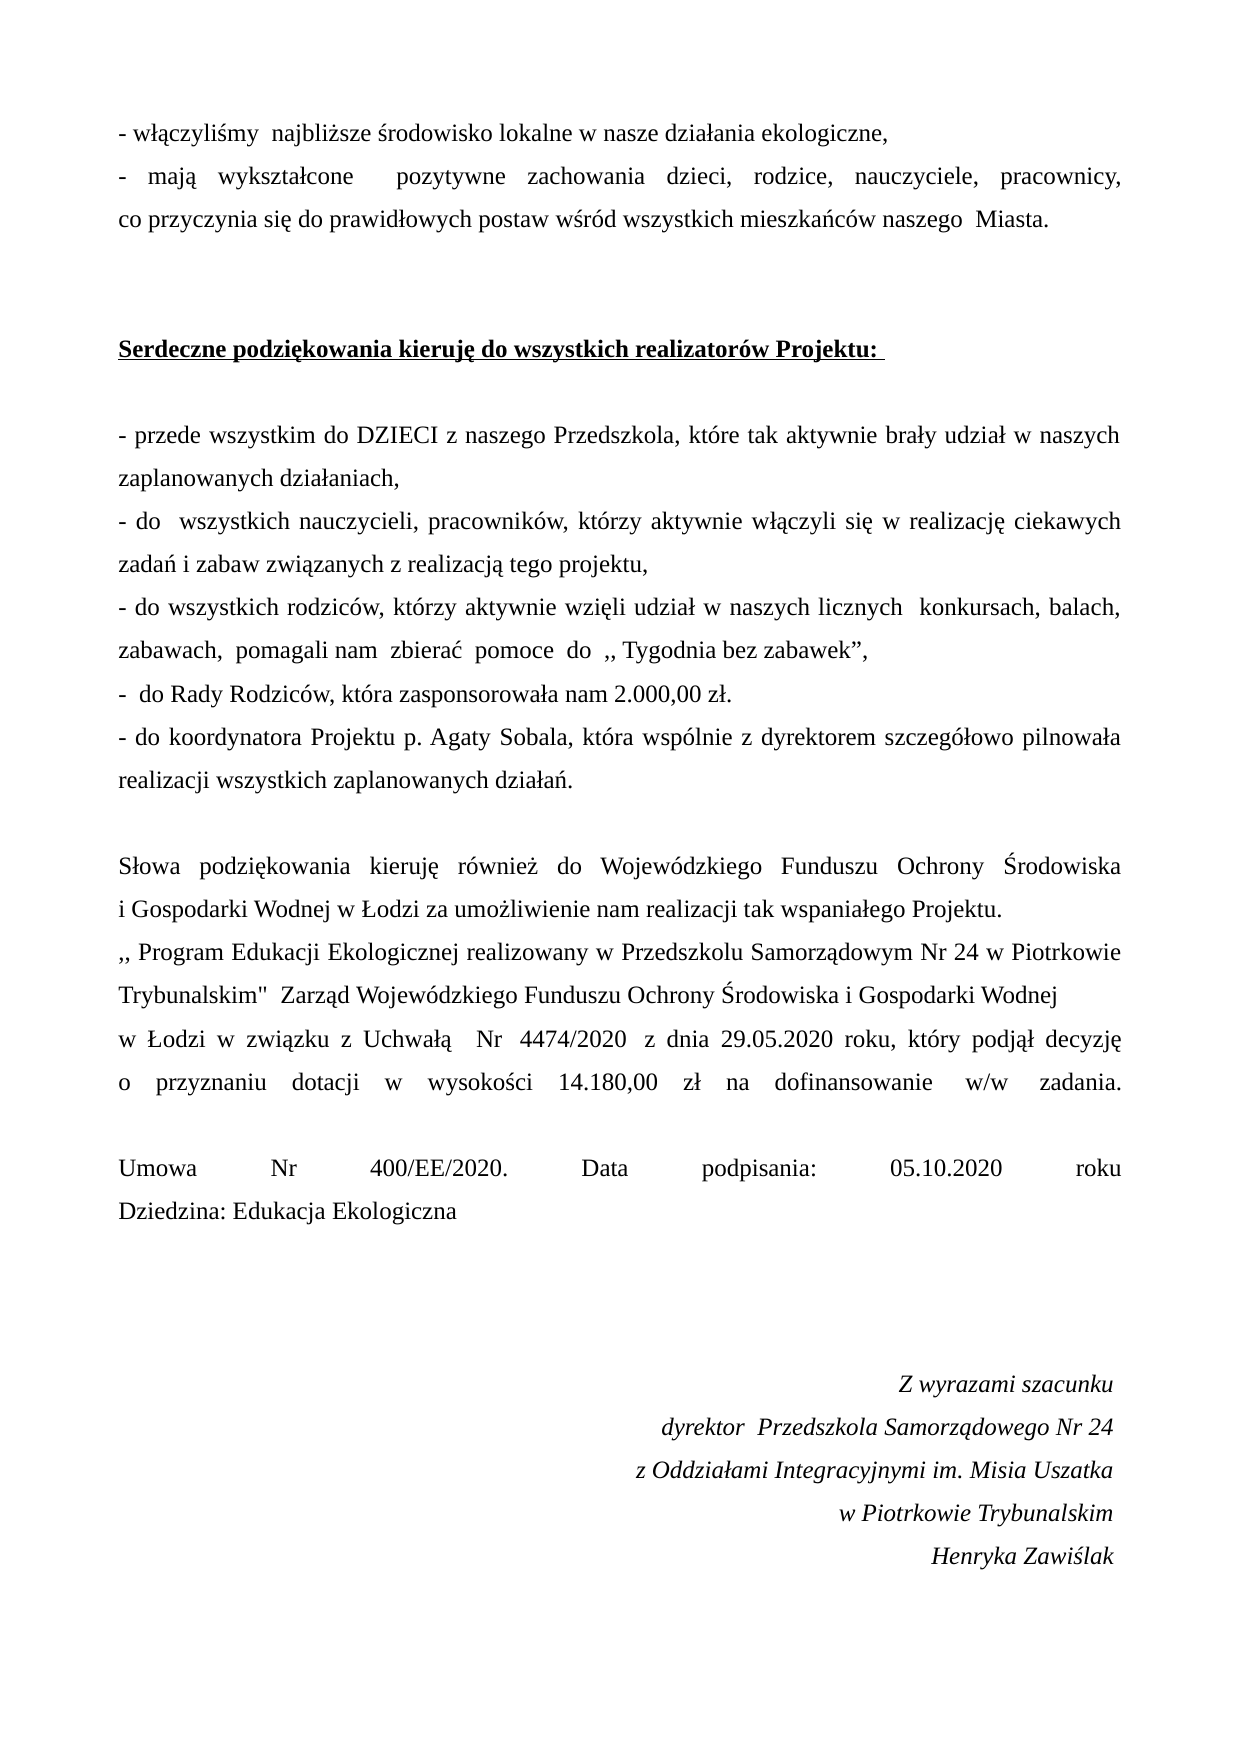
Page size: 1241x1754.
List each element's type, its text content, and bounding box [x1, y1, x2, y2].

text Serdeczne podziękowania kieruję do wszystkich realizatorów Projektu: [118, 334, 1122, 362]
text - przede wszystkim do DZIECI z naszego Przedszkola, które tak aktywnie brały udział w naszych zaplanowanych działaniach, [118, 420, 1122, 492]
text - do Rady Rodziców, która zasponsorowała nam 2.000,00 zł. [118, 679, 1122, 707]
text Słowa podziękowania kieruję również do Wojewódzkiego Funduszu Ochrony Środowiska i Gospodarki Wodnej w Łodzi za umożliwienie nam realizacji tak wspaniałego Projektu. [118, 851, 1122, 923]
text Henryka Zawiślak [118, 1541, 1122, 1570]
text - mają wykształcone pozytywne zachowania dzieci, rodzice, nauczyciele, pracownicy, co przyczynia się do prawidłowych postaw wśród wszystkich mieszkańców naszego Miasta. [118, 161, 1122, 233]
text ,, Program Edukacji Ekologicznej realizowany w Przedszkolu Samorządowym Nr 24 w Piotrkowie Trybunalskim" Zarząd Wojewódzkiego Funduszu Ochrony Środowiska i Gospodarki Wodnej w Łodzi w związku z Uchwałą Nr 4474/2020 z dnia 29.05.2020 roku, który podjął decyzję o przyznaniu dotacji w wysokości 14.180,00 zł na dofinansowanie w/w zadania. Umowa Nr 400/EE/2020. Data podpisania: 05.10.2020 roku Dziedzina: Edukacja Ekologiczna [118, 937, 1122, 1225]
text Z wyrazami szacunku [118, 1369, 1122, 1397]
text dyrektor Przedszkola Samorządowego Nr 24 [118, 1412, 1122, 1441]
text w Piotrkowie Trybunalskim [118, 1498, 1122, 1527]
text z Oddziałami Integracyjnymi im. Misia Uszatka [118, 1455, 1122, 1484]
text - do koordynatora Projektu p. Agaty Sobala, która wspólnie z dyrektorem szczegółowo pilnowała realizacji wszystkich zaplanowanych działań. [118, 722, 1122, 794]
text - do wszystkich rodziców, którzy aktywnie wzięli udział w naszych licznych konkursach, balach, zabawach, pomagali nam zbierać pomoce do ,, Tygodnia bez zabawek”, [118, 592, 1122, 664]
text - do wszystkich nauczycieli, pracowników, którzy aktywnie włączyli się w realizację ciekawych zadań i zabaw związanych z realizacją tego projektu, [118, 506, 1122, 578]
text - włączyliśmy najbliższe środowisko lokalne w nasze działania ekologiczne, [118, 118, 1122, 147]
